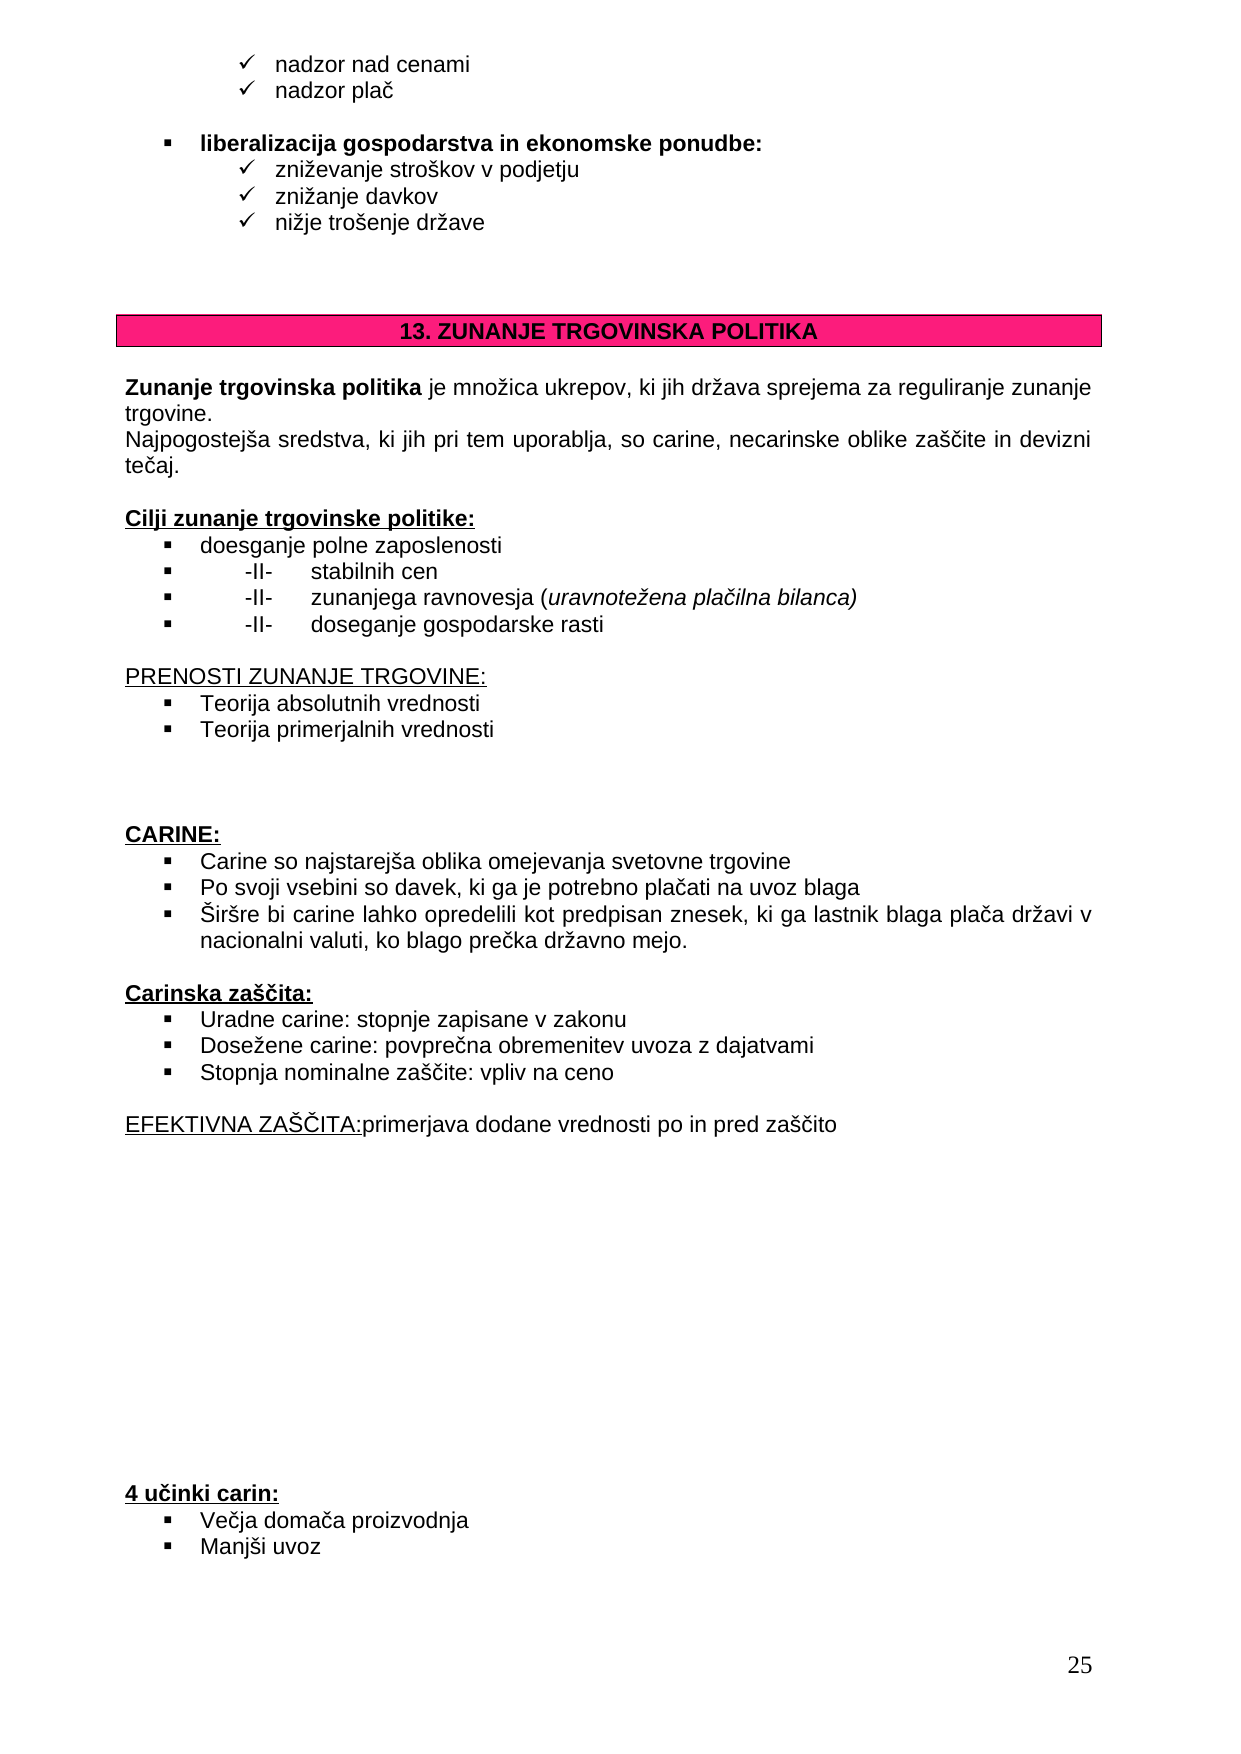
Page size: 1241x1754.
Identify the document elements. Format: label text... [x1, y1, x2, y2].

list Dosežene carine: povprečna obremenitev uvoza z dajatvami [162, 1032, 1092, 1059]
list Carine so najstarejša oblika omejevanja svetovne trgovine [162, 848, 1092, 874]
list Po svoji vsebini so davek, ki ga je potrebno plačati na uvoz blaga [162, 874, 1092, 901]
list Teorija primerjalnih vrednosti [162, 716, 1092, 742]
list Uradne carine: stopnje zapisane v zakonu [162, 1006, 1092, 1032]
text PRENOSTI ZUNANJE TRGOVINE: [125, 663, 1092, 690]
list znižanje davkov [237, 183, 1092, 209]
list nadzor nad cenami [237, 51, 1092, 77]
list Večja domača proizvodnja [162, 1507, 1092, 1533]
list Stopnja nominalne zaščite: vpliv na ceno [162, 1059, 1092, 1085]
text Zunanje trgovinska politika je množica ukrepov, ki jih država sprejema za reguliranje zunanje trgovine. [125, 373, 1092, 426]
text Carinska zaščita: [125, 979, 1092, 1006]
text 13. ZUNANJE TRGOVINSKA POLITIKA [117, 316, 1101, 346]
text 4 učinki carin: [125, 1480, 1092, 1507]
list doesganje polne zaposlenosti [162, 532, 1092, 558]
text EFEKTIVNA ZAŠČITA:primerjava dodane vrednosti po in pred zaščito [125, 1111, 1092, 1138]
list Teorija absolutnih vrednosti [162, 690, 1092, 716]
list -II- doseganje gospodarske rasti [162, 611, 1092, 637]
text Cilji zunanje trgovinske politike: [125, 505, 1092, 532]
list Širšre bi carine lahko opredelili kot predpisan znesek, ki ga lastnik blaga plača državi v nacionalni valuti, ko blago prečka državno mejo. [162, 901, 1092, 953]
text Najpogostejša sredstva, ki jih pri tem uporablja, so carine, necarinske oblike zaščite in devizni tečaj. [125, 426, 1092, 479]
list -II- stabilnih cen [162, 558, 1092, 584]
list nadzor plač [237, 77, 1092, 104]
list zniževanje stroškov v podjetju [237, 156, 1092, 183]
list Manjši uvoz [162, 1533, 1092, 1559]
list -II- zunanjega ravnovesja (uravnotežena plačilna bilanca) [162, 584, 1092, 611]
list nižje trošenje države [237, 209, 1092, 235]
list liberalizacija gospodarstva in ekonomske ponudbe: [162, 130, 1092, 156]
text CARINE: [125, 821, 1092, 848]
